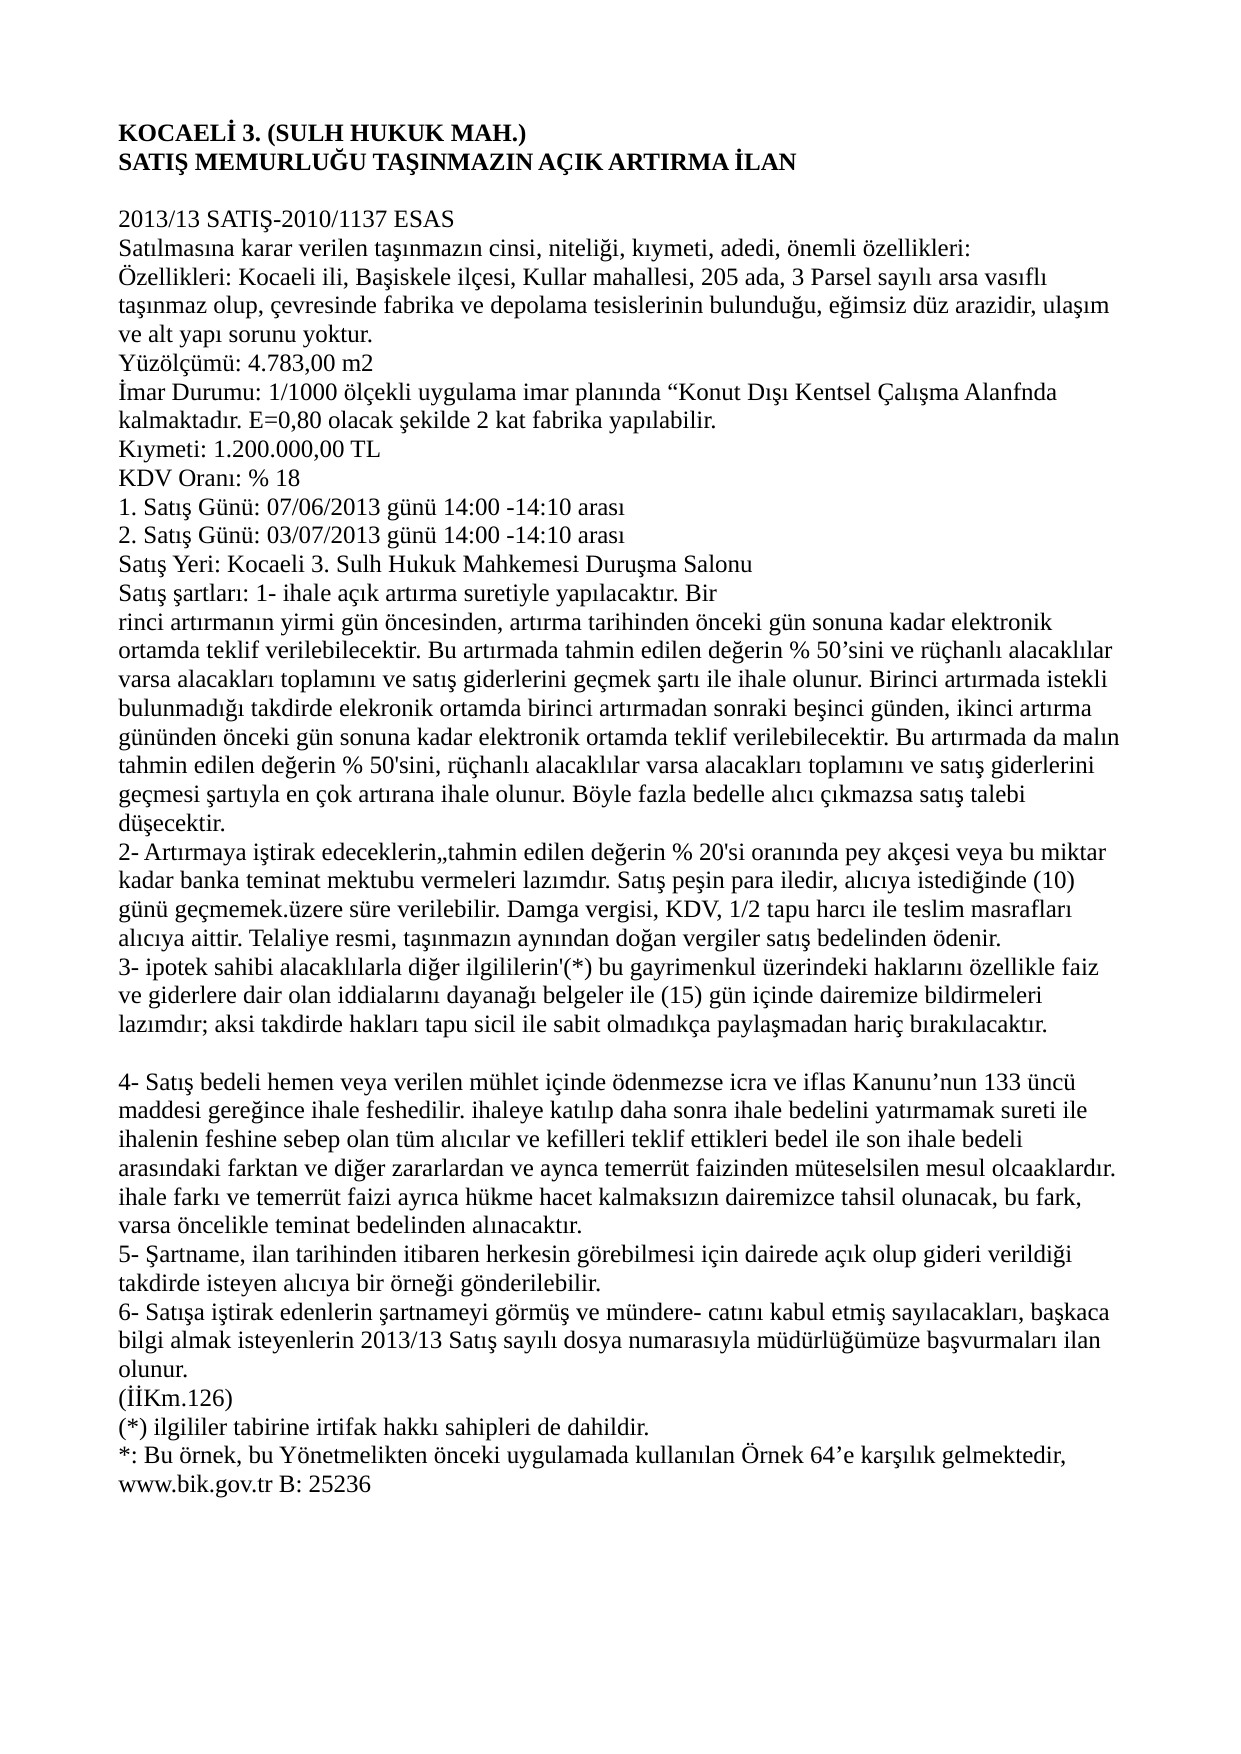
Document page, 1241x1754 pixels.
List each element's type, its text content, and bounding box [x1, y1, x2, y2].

text Yüzölçümü: 4.783,00 m2 [118, 348, 1122, 377]
text (*) ilgililer tabirine irtifak hakkı sahipleri de dahildir. [118, 1412, 1122, 1441]
text 5- Şartname, ilan tarihinden itibaren herkesin görebilmesi için dairede açık olup gideri verildiği takdirde isteyen alıcıya bir örneği gönderilebilir. [118, 1239, 1122, 1297]
text 6- Satışa iştirak edenlerin şartnameyi görmüş ve mündere- catını kabul etmiş sayılacakları, başkaca bilgi almak isteyenlerin 2013/13 Satış sayılı dosya numarasıyla müdürlüğümüze başvurmaları ilan olunur. [118, 1297, 1122, 1383]
text Satış şartları: 1- ihale açık artırma suretiyle yapılacaktır. Bir [118, 578, 1122, 607]
text Kıymeti: 1.200.000,00 TL [118, 434, 1122, 463]
text 2013/13 SATIŞ-2010/1137 ESAS [118, 204, 1122, 233]
text 2. Satış Günü: 03/07/2013 günü 14:00 -14:10 arası [118, 521, 1122, 549]
text KOCAELİ 3. (SULH HUKUK MAH.) [118, 118, 1122, 147]
text rinci artırmanın yirmi gün öncesinden, artırma tarihinden önceki gün sonuna kadar elektronik ortamda teklif verilebilecektir. Bu artırmada tahmin edilen değerin % 50’sini ve rüçhanlı alacaklılar varsa alacakları toplamını ve satış giderlerini geçmek şartı ile ihale olunur. Birinci artırmada istekli bulunmadığı takdirde elekronik ortamda birinci artırmadan sonraki beşinci günden, ikinci artırma gününden önceki gün sonuna kadar elektronik ortamda teklif verilebilecektir. Bu artırmada da malın tahmin edilen değerin % 50'sini, rüçhanlı alacaklılar varsa alacakları toplamını ve satış giderlerini geçmesi şartıyla en çok artırana ihale olunur. Böyle fazla bedelle alıcı çıkmazsa satış talebi düşecektir. [118, 607, 1122, 837]
text 2- Artırmaya iştirak edeceklerin„tahmin edilen değerin % 20'si oranında pey akçesi veya bu miktar kadar banka teminat mektubu vermeleri lazımdır. Satış peşin para iledir, alıcıya istediğinde (10) günü geçmemek.üzere süre verilebilir. Damga vergisi, KDV, 1/2 tapu harcı ile teslim masrafları alıcıya aittir. Telaliye resmi, taşınmazın aynından doğan vergiler satış bedelinden ödenir. [118, 837, 1122, 952]
text 4- Satış bedeli hemen veya verilen mühlet içinde ödenmezse icra ve iflas Kanunu’nun 133 üncü maddesi gereğince ihale feshedilir. ihaleye katılıp daha sonra ihale bedelini yatırmamak sureti ile ihalenin feshine sebep olan tüm alıcılar ve kefilleri teklif ettikleri bedel ile son ihale bedeli arasındaki farktan ve diğer zararlardan ve aynca temerrüt faizinden müteselsilen mesul olcaaklardır. ihale farkı ve temerrüt faizi ayrıca hükme hacet kalmaksızın dairemizce tahsil olunacak, bu fark, varsa öncelikle teminat bedelinden alınacaktır. [118, 1067, 1122, 1239]
text SATIŞ MEMURLUĞU TAŞINMAZIN AÇIK ARTIRMA İLAN [118, 147, 1122, 176]
text Özellikleri: Kocaeli ili, Başiskele ilçesi, Kullar mahallesi, 205 ada, 3 Parsel sayılı arsa vasıflı taşınmaz olup, çevresinde fabrika ve depolama tesislerinin bulunduğu, eğimsiz düz arazidir, ulaşım ve alt yapı sorunu yoktur. [118, 262, 1122, 348]
text *: Bu örnek, bu Yönetmelikten önceki uygulamada kullanılan Örnek 64’e karşılık gelmektedir, www.bik.gov.tr B: 25236 [118, 1441, 1122, 1498]
text Satış Yeri: Kocaeli 3. Sulh Hukuk Mahkemesi Duruşma Salonu [118, 549, 1122, 578]
text 3- ipotek sahibi alacaklılarla diğer ilgililerin'(*) bu gayrimenkul üzerindeki haklarını özellikle faiz ve giderlere dair olan iddialarını dayanağı belgeler ile (15) gün içinde dairemize bildirmeleri lazımdır; aksi takdirde hakları tapu sicil ile sabit olmadıkça paylaşmadan hariç bırakılacaktır. [118, 952, 1122, 1038]
text İmar Durumu: 1/1000 ölçekli uygulama imar planında “Konut Dışı Kentsel Çalışma Alanfnda kalmaktadır. E=0,80 olacak şekilde 2 kat fabrika yapılabilir. [118, 377, 1122, 434]
text 1. Satış Günü: 07/06/2013 günü 14:00 -14:10 arası [118, 492, 1122, 521]
text KDV Oranı: % 18 [118, 463, 1122, 492]
text (İİKm.126) [118, 1383, 1122, 1412]
text Satılmasına karar verilen taşınmazın cinsi, niteliği, kıymeti, adedi, önemli özellikleri: [118, 233, 1122, 262]
